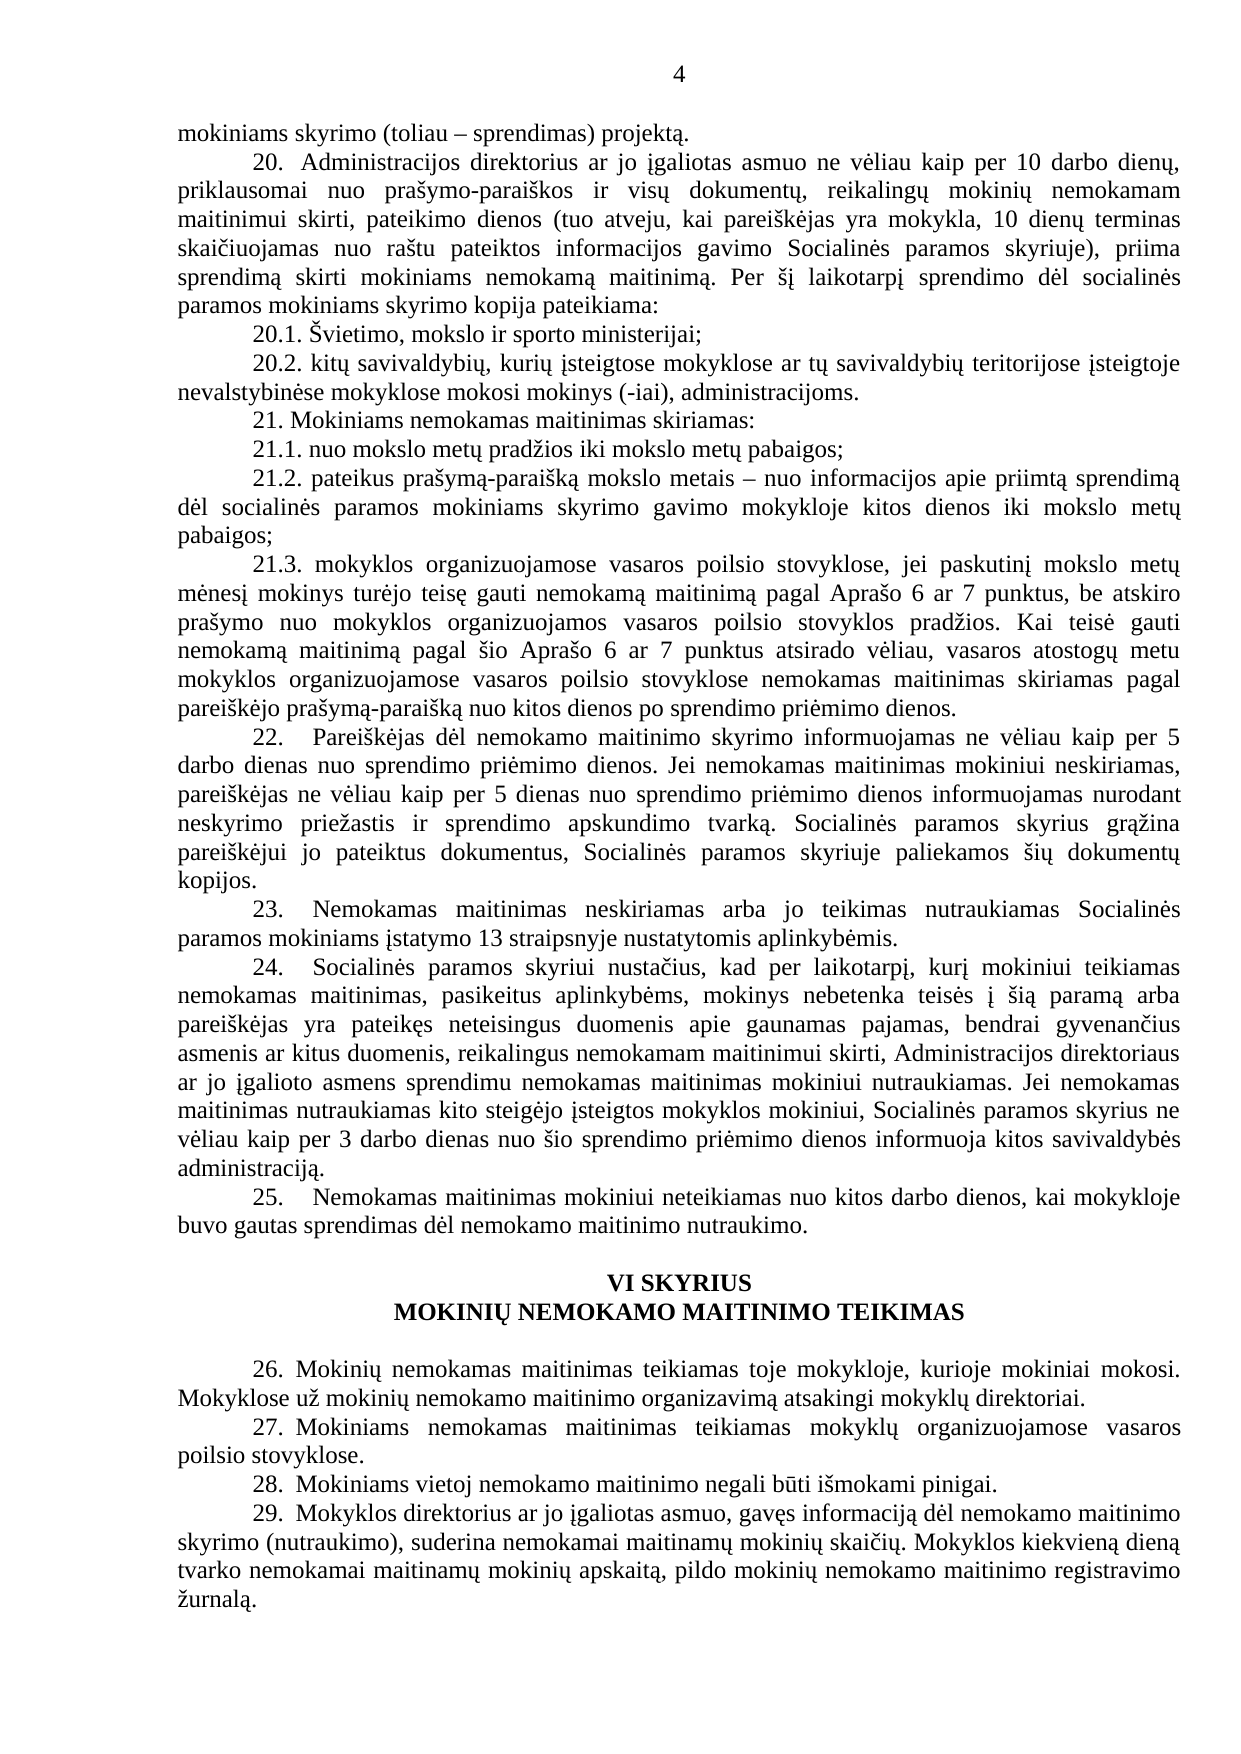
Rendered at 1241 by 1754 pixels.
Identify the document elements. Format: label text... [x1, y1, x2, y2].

text 20.2. kitų savivaldybių, kurių įsteigtose mokyklose ar tų savivaldybių teritorijose įsteigtoje nevalstybinėse mokyklose mokosi mokinys (-iai), administracijoms. [177, 348, 1181, 406]
text 24. Socialinės paramos skyriui nustačius, kad per laikotarpį, kurį mokiniui teikiamas nemokamas maitinimas, pasikeitus aplinkybėms, mokinys nebetenka teisės į šią paramą arba pareiškėjas yra pateikęs neteisingus duomenis apie gaunamas pajamas, bendrai gyvenančius asmenis ar kitus duomenis, reikalingus nemokamam maitinimui skirti, Administracijos direktoriaus ar jo įgalioto asmens sprendimu nemokamas maitinimas mokiniui nutraukiamas. Jei nemokamas maitinimas nutraukiamas kito steigėjo įsteigtos mokyklos mokiniui, Socialinės paramos skyrius ne vėliau kaip per 3 darbo dienas nuo šio sprendimo priėmimo dienos informuoja kitos savivaldybės administraciją. [177, 952, 1181, 1182]
text 20. Administracijos direktorius ar jo įgaliotas asmuo ne vėliau kaip per 10 darbo dienų, priklausomai nuo prašymo-paraiškos ir visų dokumentų, reikalingų mokinių nemokamam maitinimui skirti, pateikimo dienos (tuo atveju, kai pareiškėjas yra mokykla, 10 dienų terminas skaičiuojamas nuo raštu pateiktos informacijos gavimo Socialinės paramos skyriuje), priima sprendimą skirti mokiniams nemokamą maitinimą. Per šį laikotarpį sprendimo dėl socialinės paramos mokiniams skyrimo kopija pateikiama: [177, 147, 1181, 319]
text 23. Nemokamas maitinimas neskiriamas arba jo teikimas nutraukiamas Socialinės paramos mokiniams įstatymo 13 straipsnyje nustatytomis aplinkybėmis. [177, 894, 1181, 952]
text 21. Mokiniams nemokamas maitinimas skiriamas: [252, 406, 1181, 434]
text mokiniams skyrimo (toliau – sprendimas) projektą. [177, 118, 1181, 147]
text 21.3. mokyklos organizuojamose vasaros poilsio stovyklose, jei paskutinį mokslo metų mėnesį mokinys turėjo teisę gauti nemokamą maitinimą pagal Aprašo 6 ar 7 punktus, be atskiro prašymo nuo mokyklos organizuojamos vasaros poilsio stovyklos pradžios. Kai teisė gauti nemokamą maitinimą pagal šio Aprašo 6 ar 7 punktus atsirado vėliau, vasaros atostogų metu mokyklos organizuojamose vasaros poilsio stovyklose nemokamas maitinimas skiriamas pagal pareiškėjo prašymą-paraišką nuo kitos dienos po sprendimo priėmimo dienos. [177, 549, 1181, 722]
text MOKINIŲ NEMOKAMO MAITINIMO TEIKIMAS [177, 1297, 1181, 1326]
text 21.2. pateikus prašymą-paraišką mokslo metais – nuo informacijos apie priimtą sprendimą dėl socialinės paramos mokiniams skyrimo gavimo mokykloje kitos dienos iki mokslo metų pabaigos; [177, 463, 1181, 549]
text 28. Mokiniams vietoj nemokamo maitinimo negali būti išmokami pinigai. [177, 1469, 1181, 1498]
text 26. Mokinių nemokamas maitinimas teikiamas toje mokykloje, kurioje mokiniai mokosi. Mokyklose už mokinių nemokamo maitinimo organizavimą atsakingi mokyklų direktoriai. [177, 1354, 1181, 1412]
text 27. Mokiniams nemokamas maitinimas teikiamas mokyklų organizuojamose vasaros poilsio stovyklose. [177, 1412, 1181, 1469]
text 21.1. nuo mokslo metų pradžios iki mokslo metų pabaigos; [177, 434, 1181, 463]
text 22. Pareiškėjas dėl nemokamo maitinimo skyrimo informuojamas ne vėliau kaip per 5 darbo dienas nuo sprendimo priėmimo dienos. Jei nemokamas maitinimas mokiniui neskiriamas, pareiškėjas ne vėliau kaip per 5 dienas nuo sprendimo priėmimo dienos informuojamas nurodant neskyrimo priežastis ir sprendimo apskundimo tvarką. Socialinės paramos skyrius grąžina pareiškėjui jo pateiktus dokumentus, Socialinės paramos skyriuje paliekamos šių dokumentų kopijos. [177, 722, 1181, 894]
text VI SKYRIUS [177, 1268, 1181, 1297]
text 25. Nemokamas maitinimas mokiniui neteikiamas nuo kitos darbo dienos, kai mokykloje buvo gautas sprendimas dėl nemokamo maitinimo nutraukimo. [177, 1182, 1181, 1239]
text 29. Mokyklos direktorius ar jo įgaliotas asmuo, gavęs informaciją dėl nemokamo maitinimo skyrimo (nutraukimo), suderina nemokamai maitinamų mokinių skaičių. Mokyklos kiekvieną dieną tvarko nemokamai maitinamų mokinių apskaitą, pildo mokinių nemokamo maitinimo registravimo žurnalą. [177, 1498, 1181, 1613]
text 20.1. Švietimo, mokslo ir sporto ministerijai; [252, 319, 1181, 348]
